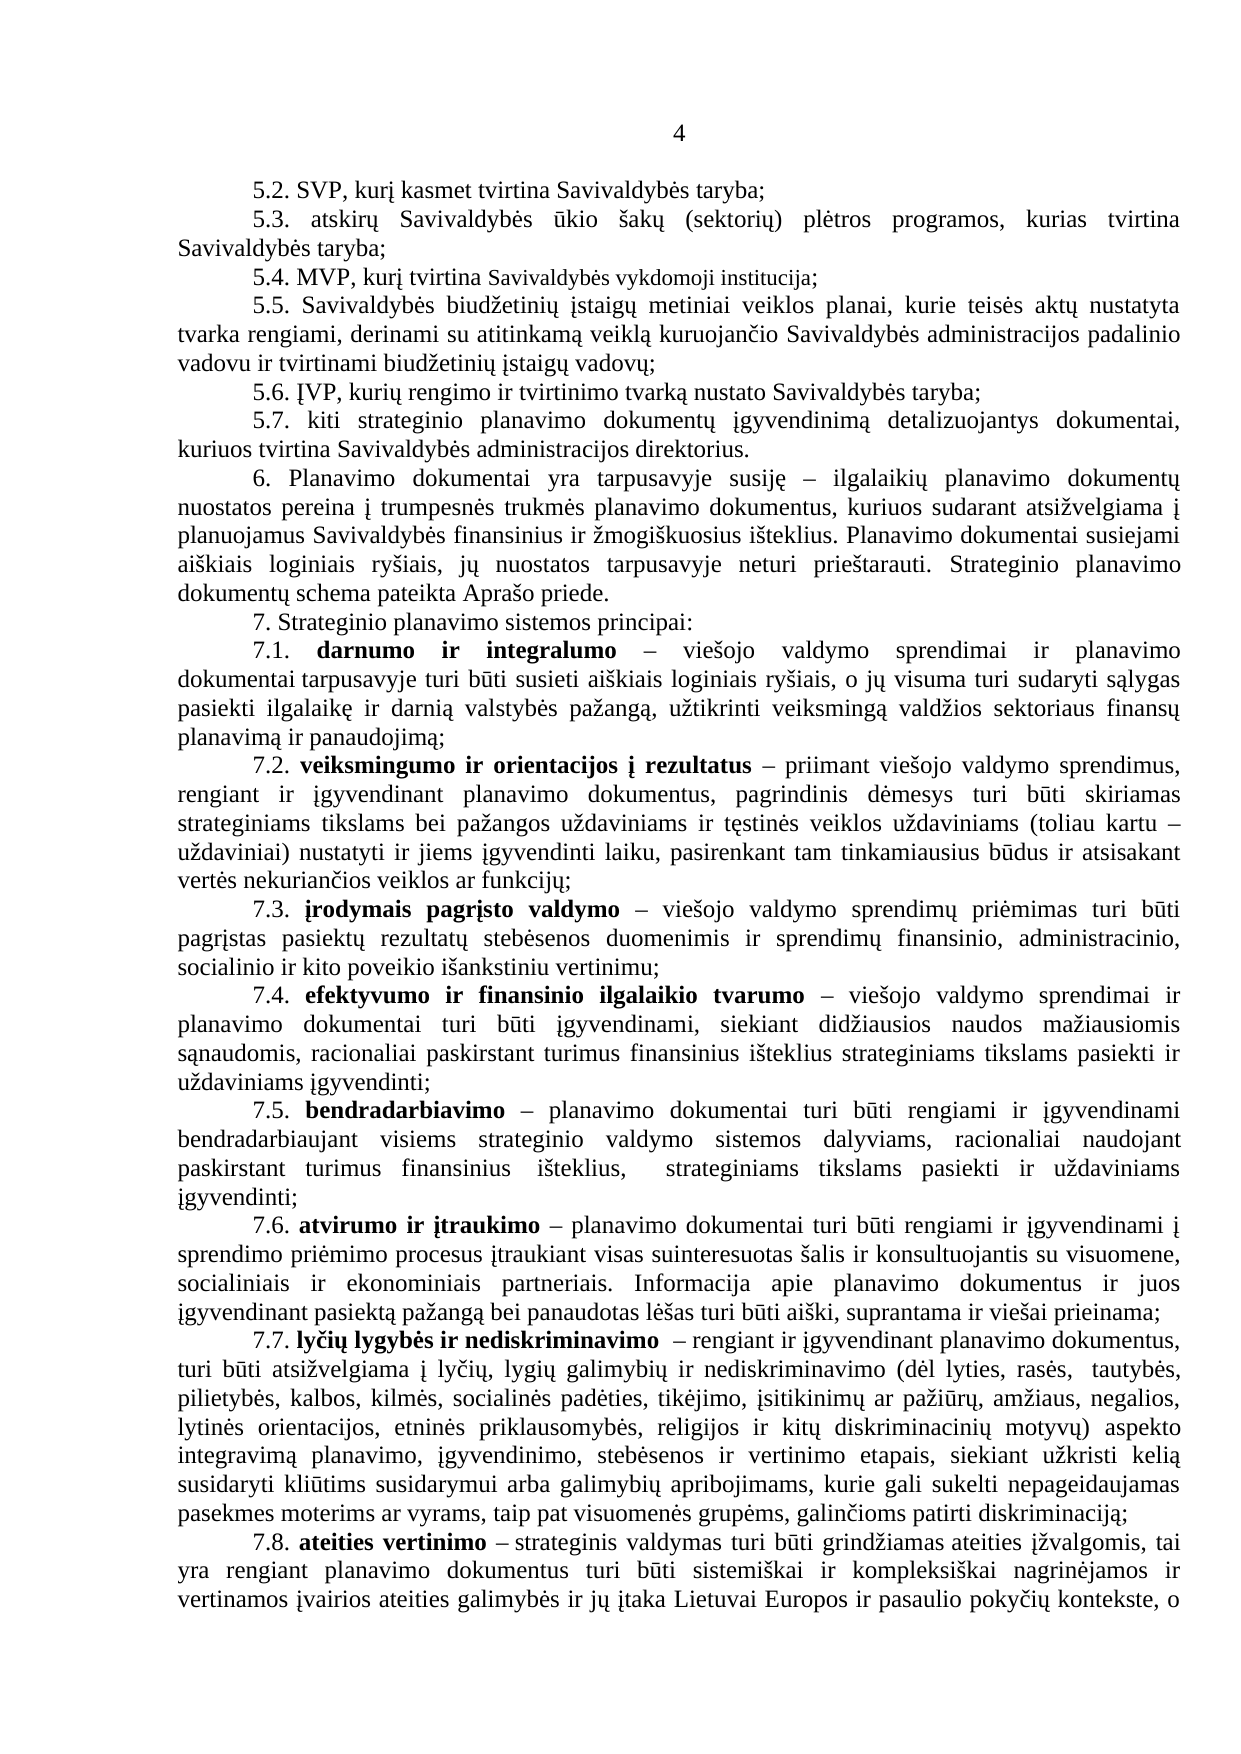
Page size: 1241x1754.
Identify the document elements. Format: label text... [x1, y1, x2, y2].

text 5.2. SVP, kurį kasmet tvirtina Savivaldybės taryba; [177, 176, 1181, 204]
text 7.1. darnumo ir integralumo – viešojo valdymo sprendimai ir planavimo dokumentai tarpusavyje turi būti susieti aiškiais loginiais ryšiais, o jų visuma turi sudaryti sąlygas pasiekti ilgalaikę ir darnią valstybės pažangą, užtikrinti veiksmingą valdžios sektoriaus finansų planavimą ir panaudojimą; [177, 636, 1181, 751]
text 7.4. efektyvumo ir finansinio ilgalaikio tvarumo – viešojo valdymo sprendimai ir planavimo dokumentai turi būti įgyvendinami, siekiant didžiausios naudos mažiausiomis sąnaudomis, racionaliai paskirstant turimus finansinius išteklius strateginiams tikslams pasiekti ir uždaviniams įgyvendinti; [177, 981, 1181, 1096]
text 7. Strateginio planavimo sistemos principai: [177, 607, 1181, 636]
text 5.5. Savivaldybės biudžetinių įstaigų metiniai veiklos planai, kurie teisės aktų nustatyta tvarka rengiami, derinami su atitinkamą veiklą kuruojančio Savivaldybės administracijos padalinio vadovu ir tvirtinami biudžetinių įstaigų vadovų; [177, 291, 1181, 377]
text 6. Planavimo dokumentai yra tarpusavyje susiję – ilgalaikių planavimo dokumentų nuostatos pereina į trumpesnės trukmės planavimo dokumentus, kuriuos sudarant atsižvelgiama į planuojamus Savivaldybės finansinius ir žmogiškuosius išteklius. Planavimo dokumentai susiejami aiškiais loginiais ryšiais, jų nuostatos tarpusavyje neturi prieštarauti. Strateginio planavimo dokumentų schema pateikta Aprašo priede. [177, 463, 1181, 607]
text 7.3. įrodymais pagrįsto valdymo – viešojo valdymo sprendimų priėmimas turi būti pagrįstas pasiektų rezultatų stebėsenos duomenimis ir sprendimų finansinio, administracinio, socialinio ir kito poveikio išankstiniu vertinimu; [177, 894, 1181, 981]
text 7.7. lyčių lygybės ir nediskriminavimo – rengiant ir įgyvendinant planavimo dokumentus, turi būti atsižvelgiama į lyčių, lygių galimybių ir nediskriminavimo (dėl lyties, rasės, tautybės, pilietybės, kalbos, kilmės, socialinės padėties, tikėjimo, įsitikinimų ar pažiūrų, amžiaus, negalios, lytinės orientacijos, etninės priklausomybės, religijos ir kitų diskriminacinių motyvų) aspekto integravimą planavimo, įgyvendinimo, stebėsenos ir vertinimo etapais, siekiant užkristi kelią susidaryti kliūtims susidarymui arba galimybių apribojimams, kurie gali sukelti nepageidaujamas pasekmes moterims ar vyrams, taip pat visuomenės grupėms, galinčioms patirti diskriminaciją; [177, 1326, 1181, 1527]
text 5.7. kiti strateginio planavimo dokumentų įgyvendinimą detalizuojantys dokumentai, kuriuos tvirtina Savivaldybės administracijos direktorius. [177, 406, 1181, 463]
text 5.3. atskirų Savivaldybės ūkio šakų (sektorių) plėtros programos, kurias tvirtina Savivaldybės taryba; [177, 204, 1181, 262]
text 5.6. ĮVP, kurių rengimo ir tvirtinimo tvarką nustato Savivaldybės taryba; [177, 377, 1181, 406]
text 7.8. ateities vertinimo – strateginis valdymas turi būti grindžiamas ateities įžvalgomis, tai yra rengiant planavimo dokumentus turi būti sistemiškai ir kompleksiškai nagrinėjamos ir vertinamos įvairios ateities galimybės ir jų įtaka Lietuvai Europos ir pasaulio pokyčių kontekste, o [177, 1527, 1181, 1613]
text 7.2. veiksmingumo ir orientacijos į rezultatus – priimant viešojo valdymo sprendimus, rengiant ir įgyvendinant planavimo dokumentus, pagrindinis dėmesys turi būti skiriamas strateginiams tikslams bei pažangos uždaviniams ir tęstinės veiklos uždaviniams (toliau kartu – uždaviniai) nustatyti ir jiems įgyvendinti laiku, pasirenkant tam tinkamiausius būdus ir atsisakant vertės nekuriančios veiklos ar funkcijų; [177, 751, 1181, 894]
text 7.5. bendradarbiavimo – planavimo dokumentai turi būti rengiami ir įgyvendinami bendradarbiaujant visiems strateginio valdymo sistemos dalyviams, racionaliai naudojant paskirstant turimus finansinius išteklius, strateginiams tikslams pasiekti ir uždaviniams įgyvendinti; [177, 1096, 1181, 1211]
text 7.6. atvirumo ir įtraukimo – planavimo dokumentai turi būti rengiami ir įgyvendinami į sprendimo priėmimo procesus įtraukiant visas suinteresuotas šalis ir konsultuojantis su visuomene, socialiniais ir ekonominiais partneriais. Informacija apie planavimo dokumentus ir juos įgyvendinant pasiektą pažangą bei panaudotas lėšas turi būti aiški, suprantama ir viešai prieinama; [177, 1211, 1181, 1326]
text 5.4. MVP, kurį tvirtina Savivaldybės vykdomoji institucija; [177, 262, 1181, 291]
